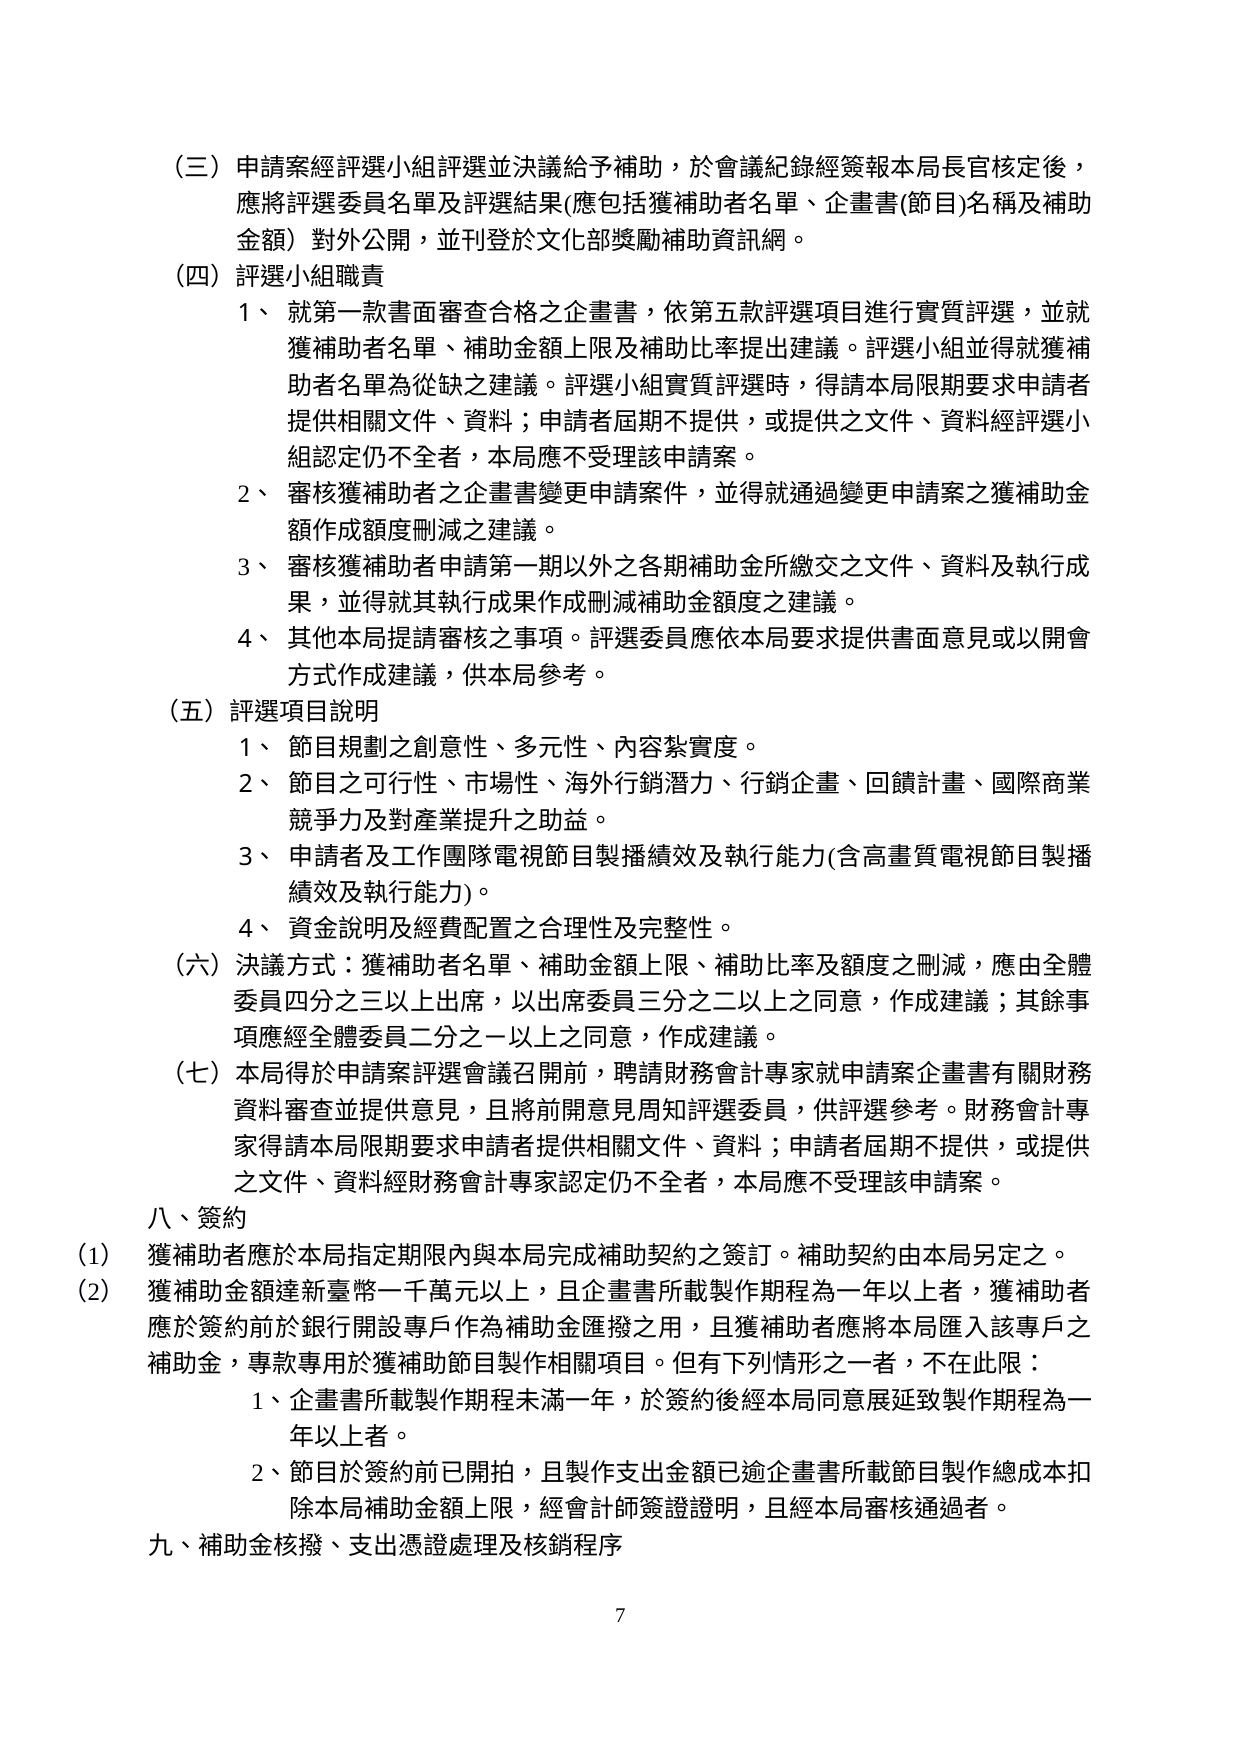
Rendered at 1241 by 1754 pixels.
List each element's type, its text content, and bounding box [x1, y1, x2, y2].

list 資金說明及經費配置之合理性及完整性。 [238, 909, 1092, 945]
list 審核獲補助者之企畫書變更申請案件，並得就通過變更申請案之獲補助金額作成額度刪減之建議。 [237, 474, 1092, 546]
list 獲補助者應於本局指定期限內與本局完成補助契約之簽訂。補助契約由本局另定之。 [62, 1235, 1092, 1271]
list 獲補助金額達新臺幣一千萬元以上，且企畫書所載製作期程為一年以上者，獲補助者應於簽約前於銀行開設專戶作為補助金匯撥之用，且獲補助者應將本局匯入該專戶之補助金，專款專用於獲補助節目製作相關項目。但有下列情形之一者，不在此限： [62, 1271, 1092, 1380]
list 企畫書所載製作期程未滿一年，於簽約後經本局同意展延致製作期程為一年以上者。 [251, 1380, 1092, 1453]
list 節目之可行性、市場性、海外行銷潛力、行銷企畫、回饋計畫、國際商業競爭力及對產業提升之助益。 [238, 764, 1092, 836]
text 九、補助金核撥、支出憑證處理及核銷程序 [148, 1525, 1092, 1561]
text （六）決議方式：獲補助者名單、補助金額上限、補助比率及額度之刪減，應由全體委員四分之三以上出席，以出席委員三分之二以上之同意，作成建議；其餘事項應經全體委員二分之ㄧ以上之同意，作成建議。 [160, 945, 1092, 1054]
text （四）評選小組職責 [160, 256, 1092, 293]
list 節目於簽約前已開拍，且製作支出金額已逾企畫書所載節目製作總成本扣除本局補助金額上限，經會計師簽證證明，且經本局審核通過者。 [251, 1453, 1092, 1525]
text （五）評選項目說明 [148, 691, 1092, 728]
list 就第一款書面審查合格之企畫書，依第五款評選項目進行實質評選，並就獲補助者名單、補助金額上限及補助比率提出建議。評選小組並得就獲補助者名單為從缺之建議。評選小組實質評選時，得請本局限期要求申請者提供相關文件、資料；申請者屆期不提供，或提供之文件、資料經評選小組認定仍不全者，本局應不受理該申請案。 [237, 293, 1092, 474]
text （三）申請案經評選小組評選並決議給予補助，於會議紀錄經簽報本局長官核定後，應將評選委員名單及評選結果(應包括獲補助者名單、企畫書(節目)名稱及補助金額）對外公開，並刊登於文化部獎勵補助資訊網。 [159, 148, 1092, 256]
text 八、簽約 [148, 1199, 1092, 1235]
list 申請者及工作團隊電視節目製播績效及執行能力(含高畫質電視節目製播績效及執行能力)。 [238, 836, 1092, 909]
list 其他本局提請審核之事項。評選委員應依本局要求提供書面意見或以開會方式作成建議，供本局參考。 [237, 619, 1092, 691]
list 審核獲補助者申請第一期以外之各期補助金所繳交之文件、資料及執行成果，並得就其執行成果作成刪減補助金額度之建議。 [237, 546, 1092, 619]
text （七）本局得於申請案評選會議召開前，聘請財務會計專家就申請案企畫書有關財務資料審查並提供意見，且將前開意見周知評選委員，供評選參考。財務會計專家得請本局限期要求申請者提供相關文件、資料；申請者屆期不提供，或提供之文件、資料經財務會計專家認定仍不全者，本局應不受理該申請案。 [160, 1054, 1092, 1199]
list 節目規劃之創意性、多元性、內容紮實度。 [238, 728, 1092, 764]
